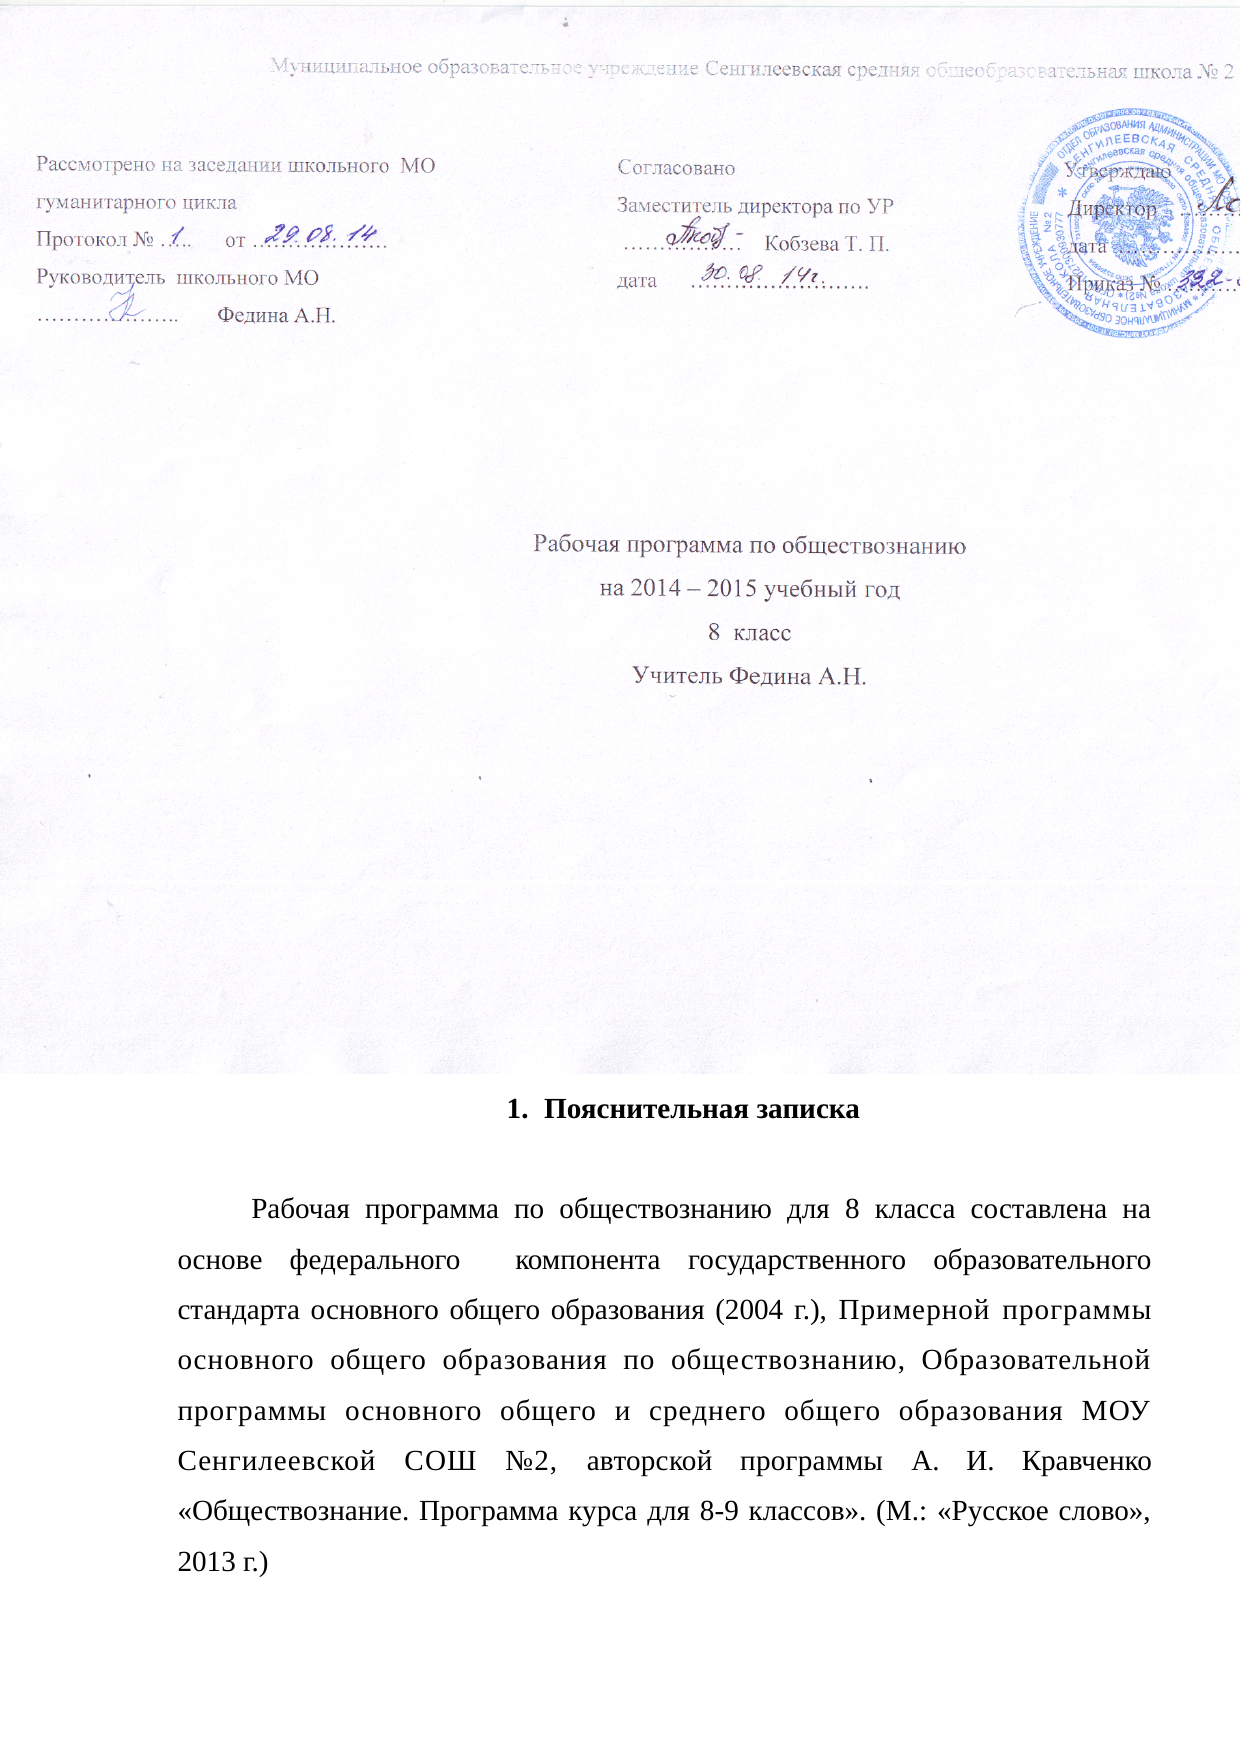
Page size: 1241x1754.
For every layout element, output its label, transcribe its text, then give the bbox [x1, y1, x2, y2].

list Пояснительная записка [215, 1074, 1152, 1124]
picture [0, 0, 1241, 1074]
text Рабочая программа по обществознанию для 8 класса составлена на основе федерального компонента государственного образовательного стандарта основного общего образования (2004 г.), Примерной программы основного общего образования по обществознанию, Образовательной программы основного общего и среднего общего образования МОУ Сенгилеевской СОШ №2, авторской программы А. И. Кравченко «Обществознание. Программа курса для 8-9 классов». (М.: «Русское слово», 2013 г.) [177, 1191, 1152, 1577]
